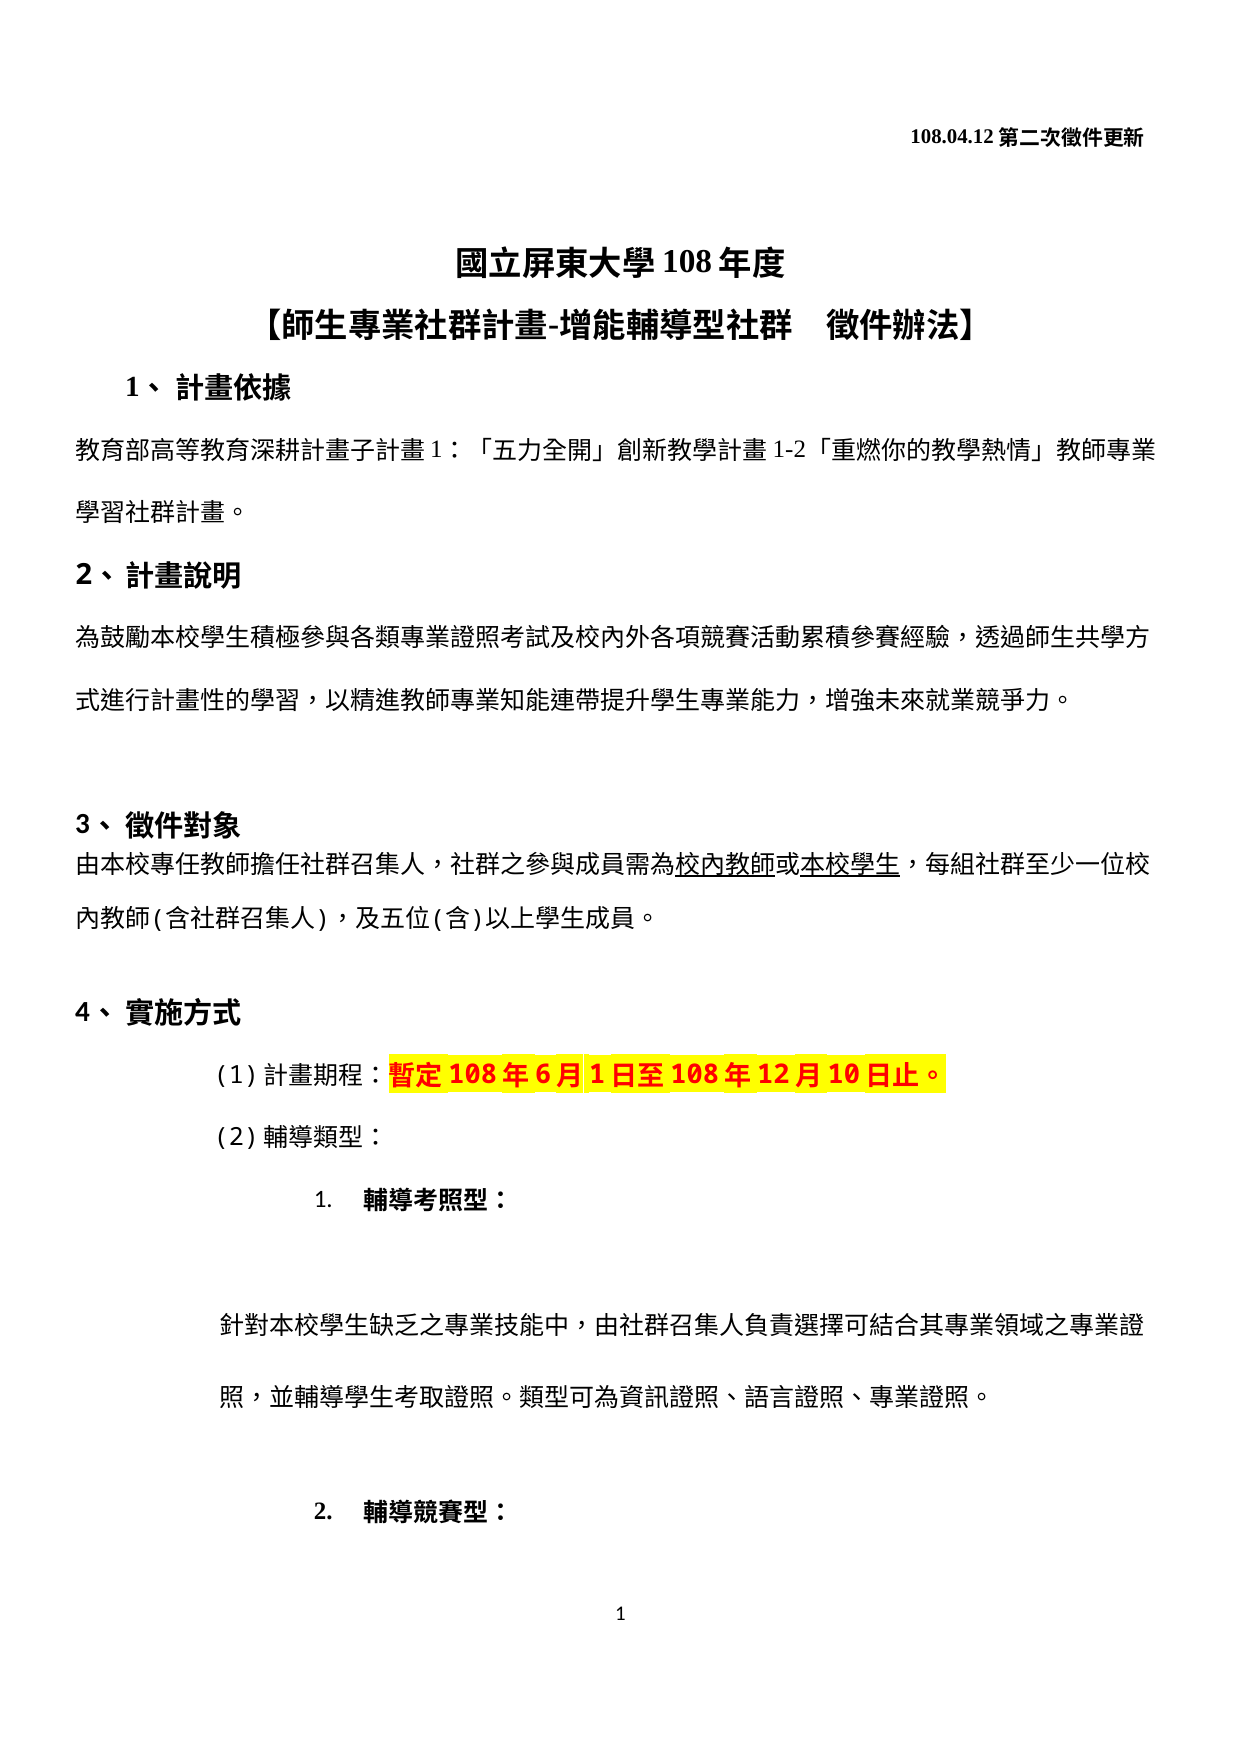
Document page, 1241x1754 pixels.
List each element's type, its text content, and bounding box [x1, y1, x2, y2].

text 針對本校學生缺乏之專業技能中，由社群召集人負責選擇可結合其專業領域之專業證照，並輔導學生考取證照。類型可為資訊證照、語言證照、專業證照。 [219, 1282, 1165, 1416]
text 【師生專業社群計畫-增能輔導型社群 徵件辦法】 [75, 282, 1165, 344]
list 輔導競賽型： [313, 1469, 1165, 1532]
list 實施方式 [75, 969, 1165, 1032]
list 徵件對象 [75, 782, 1165, 844]
list 輔導類型： [213, 1094, 1165, 1157]
text 教育部高等教育深耕計畫子計畫1：「五力全開」創新教學計畫1-2「重燃你的教學熱情」教師專業學習社群計畫。 [75, 407, 1165, 532]
list 計畫期程：暫定108年6月1日至108年12月10日止。 [213, 1032, 1165, 1094]
text 108.04.12 第二次徵件更新 [75, 94, 1165, 157]
text 國立屏東大學108年度 [75, 219, 1165, 282]
text 為鼓勵本校學生積極參與各類專業證照考試及校內外各項競賽活動累積參賽經驗，透過師生共學方式進行計畫性的學習，以精進教師專業知能連帶提升學生專業能力，增強未來就業競爭力。 [75, 594, 1165, 719]
text 由本校專任教師擔任社群召集人，社群之參與成員需為校內教師或本校學生，每組社群至少一位校內教師(含社群召集人)，及五位(含)以上學生成員。 [75, 844, 1165, 935]
list 計畫依據 [125, 344, 1165, 407]
list 輔導考照型： [313, 1157, 1165, 1219]
list 計畫說明 [75, 532, 1165, 594]
